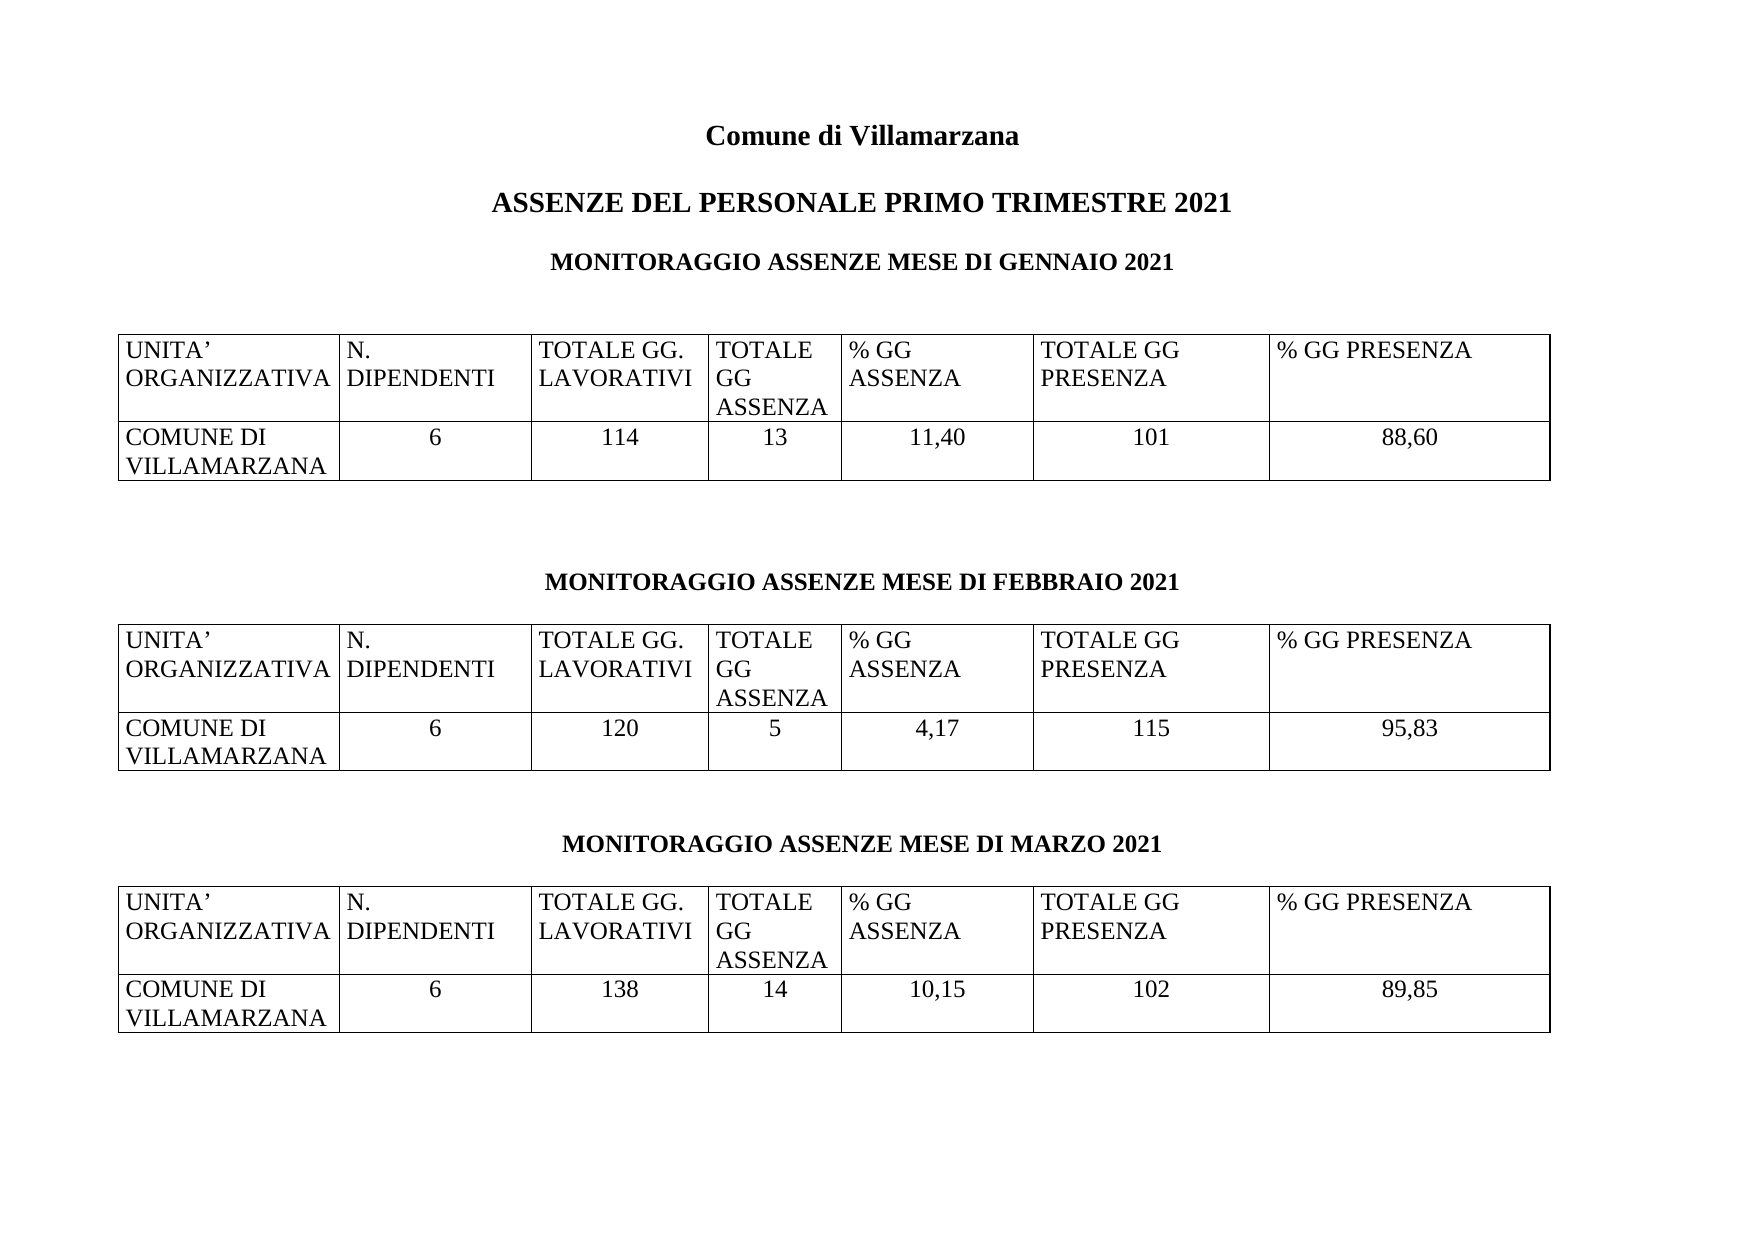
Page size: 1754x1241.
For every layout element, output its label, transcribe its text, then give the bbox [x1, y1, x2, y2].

table_header % GG PRESENZA [1270, 625, 1549, 712]
table_header TOTALE GG. LAVORATIVI [532, 335, 708, 421]
table_cell 6 [340, 975, 531, 1032]
table_cell 115 [1034, 713, 1269, 770]
table_cell 120 [532, 713, 708, 770]
table_cell 95,83 [1270, 713, 1549, 770]
table_cell 14 [709, 975, 841, 1032]
table_header TOTALE GG ASSENZA [709, 887, 841, 973]
text MONITORAGGIO ASSENZE MESE DI FEBBRAIO 2021 [118, 567, 1606, 596]
table_cell 102 [1034, 975, 1269, 1032]
table_header UNITA’ ORGANIZZATIVA [119, 625, 339, 712]
table_cell 6 [340, 422, 531, 479]
table_cell 114 [532, 422, 708, 479]
table_cell 5 [709, 713, 841, 770]
table_header TOTALE GG. LAVORATIVI [532, 625, 708, 712]
table_cell COMUNE DI VILLAMARZANA [119, 713, 339, 770]
table_cell 13 [709, 422, 841, 479]
table_header N. DIPENDENTI [340, 335, 531, 421]
text MONITORAGGIO ASSENZE MESE DI MARZO 2021 [118, 829, 1606, 857]
table_header % GG PRESENZA [1270, 335, 1549, 421]
table_cell 89,85 [1270, 975, 1549, 1032]
table_header UNITA’ ORGANIZZATIVA [119, 335, 339, 421]
table_header UNITA’ ORGANIZZATIVA [119, 887, 339, 973]
table_header N. DIPENDENTI [340, 887, 531, 973]
table_cell 4,17 [842, 713, 1033, 770]
table_header TOTALE GG ASSENZA [709, 335, 841, 421]
table_cell 10,15 [842, 975, 1033, 1032]
table_header TOTALE GG PRESENZA [1034, 887, 1269, 973]
table_header TOTALE GG. LAVORATIVI [532, 887, 708, 973]
table_cell 101 [1034, 422, 1269, 479]
table_header TOTALE GG PRESENZA [1034, 625, 1269, 712]
text Comune di Villamarzana [118, 118, 1606, 152]
table_header TOTALE GG PRESENZA [1034, 335, 1269, 421]
table_cell 11,40 [842, 422, 1033, 479]
table_header % GG ASSENZA [842, 335, 1033, 421]
table_header TOTALE GG ASSENZA [709, 625, 841, 712]
text MONITORAGGIO ASSENZE MESE DI GENNAIO 2021 [118, 247, 1606, 276]
table_cell COMUNE DI VILLAMARZANA [119, 422, 339, 479]
table_header % GG PRESENZA [1270, 887, 1549, 973]
text ASSENZE DEL PERSONALE PRIMO TRIMESTRE 2021 [118, 185, 1606, 219]
table_cell 138 [532, 975, 708, 1032]
table_header % GG ASSENZA [842, 625, 1033, 712]
table_header % GG ASSENZA [842, 887, 1033, 973]
table_cell COMUNE DI VILLAMARZANA [119, 975, 339, 1032]
table_cell 6 [340, 713, 531, 770]
table_cell 88,60 [1270, 422, 1549, 479]
table_header N. DIPENDENTI [340, 625, 531, 712]
